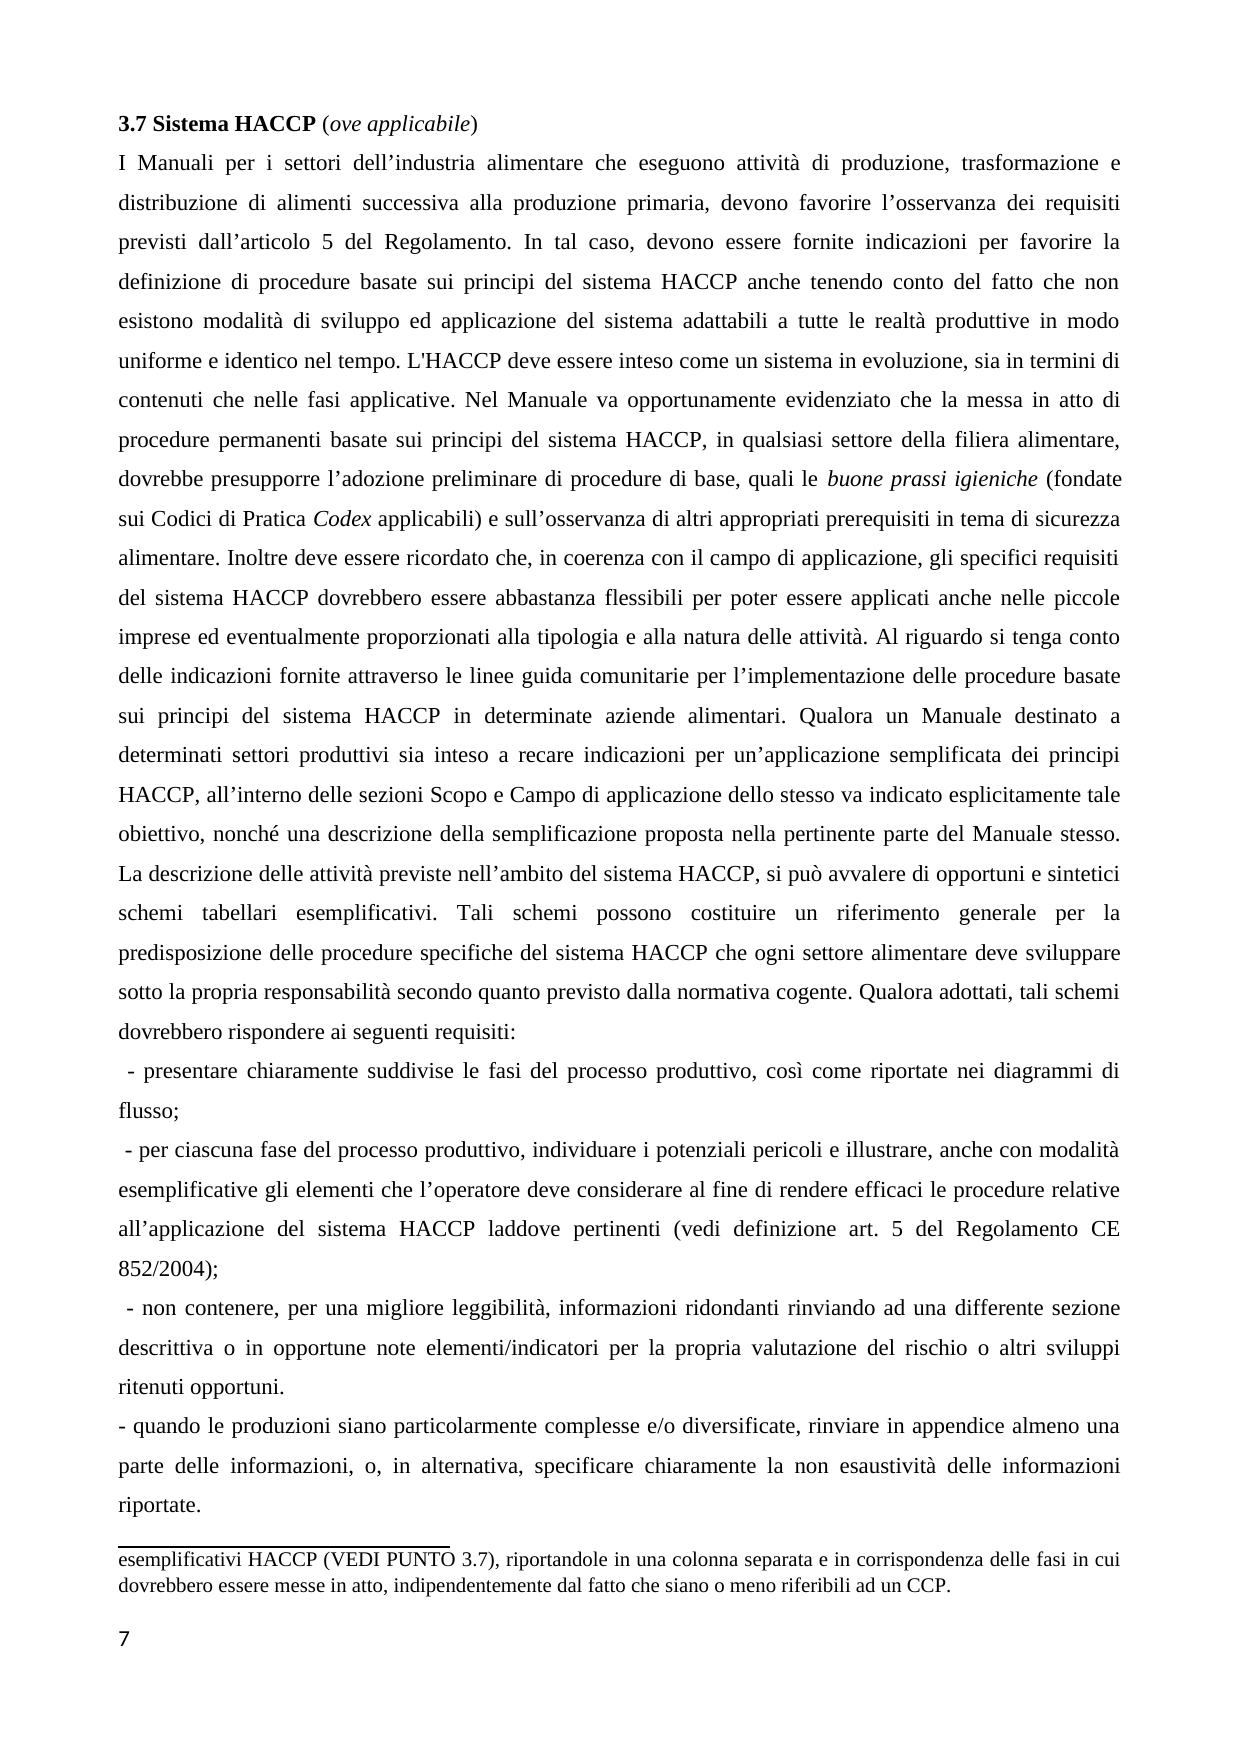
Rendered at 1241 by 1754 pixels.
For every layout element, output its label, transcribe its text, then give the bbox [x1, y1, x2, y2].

text - quando le produzioni siano particolarmente complesse e/o diversificate, rinviare in appendice almeno una parte delle informazioni, o, in alternativa, specificare chiaramente la non esaustività delle informazioni riportate. [118, 1413, 1122, 1518]
text - per ciascuna fase del processo produttivo, individuare i potenziali pericoli e illustrare, anche con modalità esemplificative gli elementi che l’operatore deve considerare al fine di rendere efficaci le procedure relative all’applicazione del sistema HACCP laddove pertinenti (vedi definizione art. 5 del Regolamento CE 852/2004); [118, 1136, 1122, 1281]
text esemplificativi HACCP (VEDI PUNTO 3.7), riportandole in una colonna separata e in corrispondenza delle fasi in cui dovrebbero essere messe in atto, indipendentemente dal fatto che siano o meno riferibili ad un CCP. [118, 1547, 1122, 1597]
text I Manuali per i settori dell’industria alimentare che eseguono attività di produzione, trasformazione e distribuzione di alimenti successiva alla produzione primaria, devono favorire l’osservanza dei requisiti previsti dall’articolo 5 del Regolamento. In tal caso, devono essere fornite indicazioni per favorire la definizione di procedure basate sui principi del sistema HACCP anche tenendo conto del fatto che non esistono modalità di sviluppo ed applicazione del sistema adattabili a tutte le realtà produttive in modo uniforme e identico nel tempo. L'HACCP deve essere inteso come un sistema in evoluzione, sia in termini di contenuti che nelle fasi applicative. Nel Manuale va opportunamente evidenziato che la messa in atto di procedure permanenti basate sui principi del sistema HACCP, in qualsiasi settore della filiera alimentare, dovrebbe presupporre l’adozione preliminare di procedure di base, quali le buone prassi igieniche (fondate sui Codici di Pratica Codex applicabili) e sull’osservanza di altri appropriati prerequisiti in tema di sicurezza alimentare. Inoltre deve essere ricordato che, in coerenza con il campo di applicazione, gli specifici requisiti del sistema HACCP dovrebbero essere abbastanza flessibili per poter essere applicati anche nelle piccole imprese ed eventualmente proporzionati alla tipologia e alla natura delle attività. Al riguardo si tenga conto delle indicazioni fornite attraverso le linee guida comunitarie per l’implementazione delle procedure basate sui principi del sistema HACCP in determinate aziende alimentari. Qualora un Manuale destinato a determinati settori produttivi sia inteso a recare indicazioni per un’applicazione semplificata dei principi HACCP, all’interno delle sezioni Scopo e Campo di applicazione dello stesso va indicato esplicitamente tale obiettivo, nonché una descrizione della semplificazione proposta nella pertinente parte del Manuale stesso. La descrizione delle attività previste nell’ambito del sistema HACCP, si può avvalere di opportuni e sintetici schemi tabellari esemplificativi. Tali schemi possono costituire un riferimento generale per la predisposizione delle procedure specifiche del sistema HACCP che ogni settore alimentare deve sviluppare sotto la propria responsabilità secondo quanto previsto dalla normativa cogente. Qualora adottati, tali schemi dovrebbero rispondere ai seguenti requisiti: [118, 149, 1122, 1044]
text - presentare chiaramente suddivise le fasi del processo produttivo, così come riportate nei diagrammi di flusso; [118, 1057, 1122, 1123]
text 3.7 Sistema HACCP (ove applicabile) [118, 110, 1122, 136]
text - non contenere, per una migliore leggibilità, informazioni ridondanti rinviando ad una differente sezione descrittiva o in opportune note elementi/indicatori per la propria valutazione del rischio o altri sviluppi ritenuti opportuni. [118, 1294, 1122, 1399]
